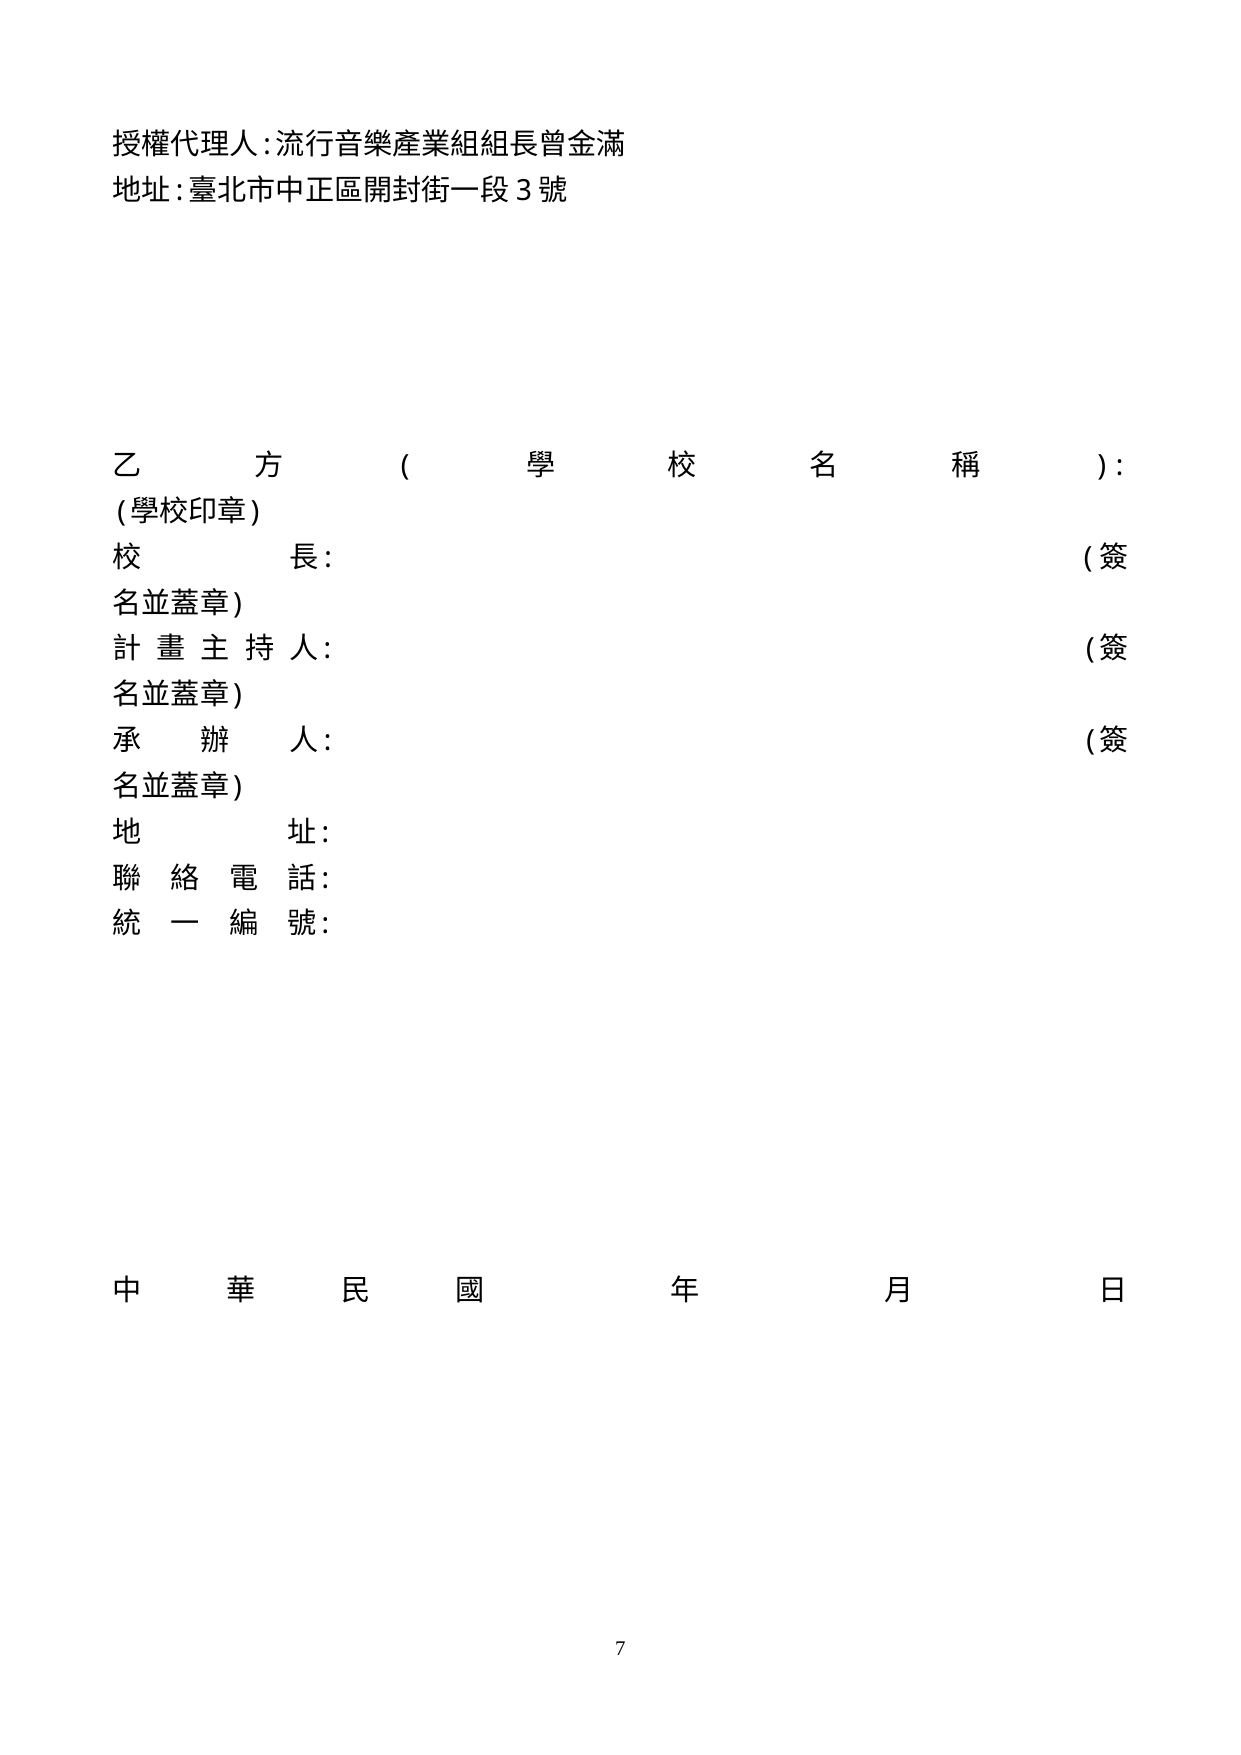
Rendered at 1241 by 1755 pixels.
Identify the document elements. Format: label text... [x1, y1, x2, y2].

text 中華民國 年 月 日 [112, 1264, 1128, 1310]
text 承 辦 人: (簽名並蓋章) [112, 714, 1128, 806]
text 聯 絡 電 話: [112, 851, 1128, 897]
text 授權代理人:流行音樂產業組組長曾金滿 [112, 118, 1128, 164]
text 統 一 編 號: [112, 897, 1128, 943]
text 地 址: [112, 806, 1128, 851]
text 地址:臺北市中正區開封街一段3號 [112, 164, 1128, 210]
text 乙方(學校名稱): (學校印章) [112, 439, 1128, 531]
text 校 長: (簽名並蓋章) [112, 531, 1128, 622]
text 計 畫 主 持 人: (簽名並蓋章) [112, 622, 1128, 714]
